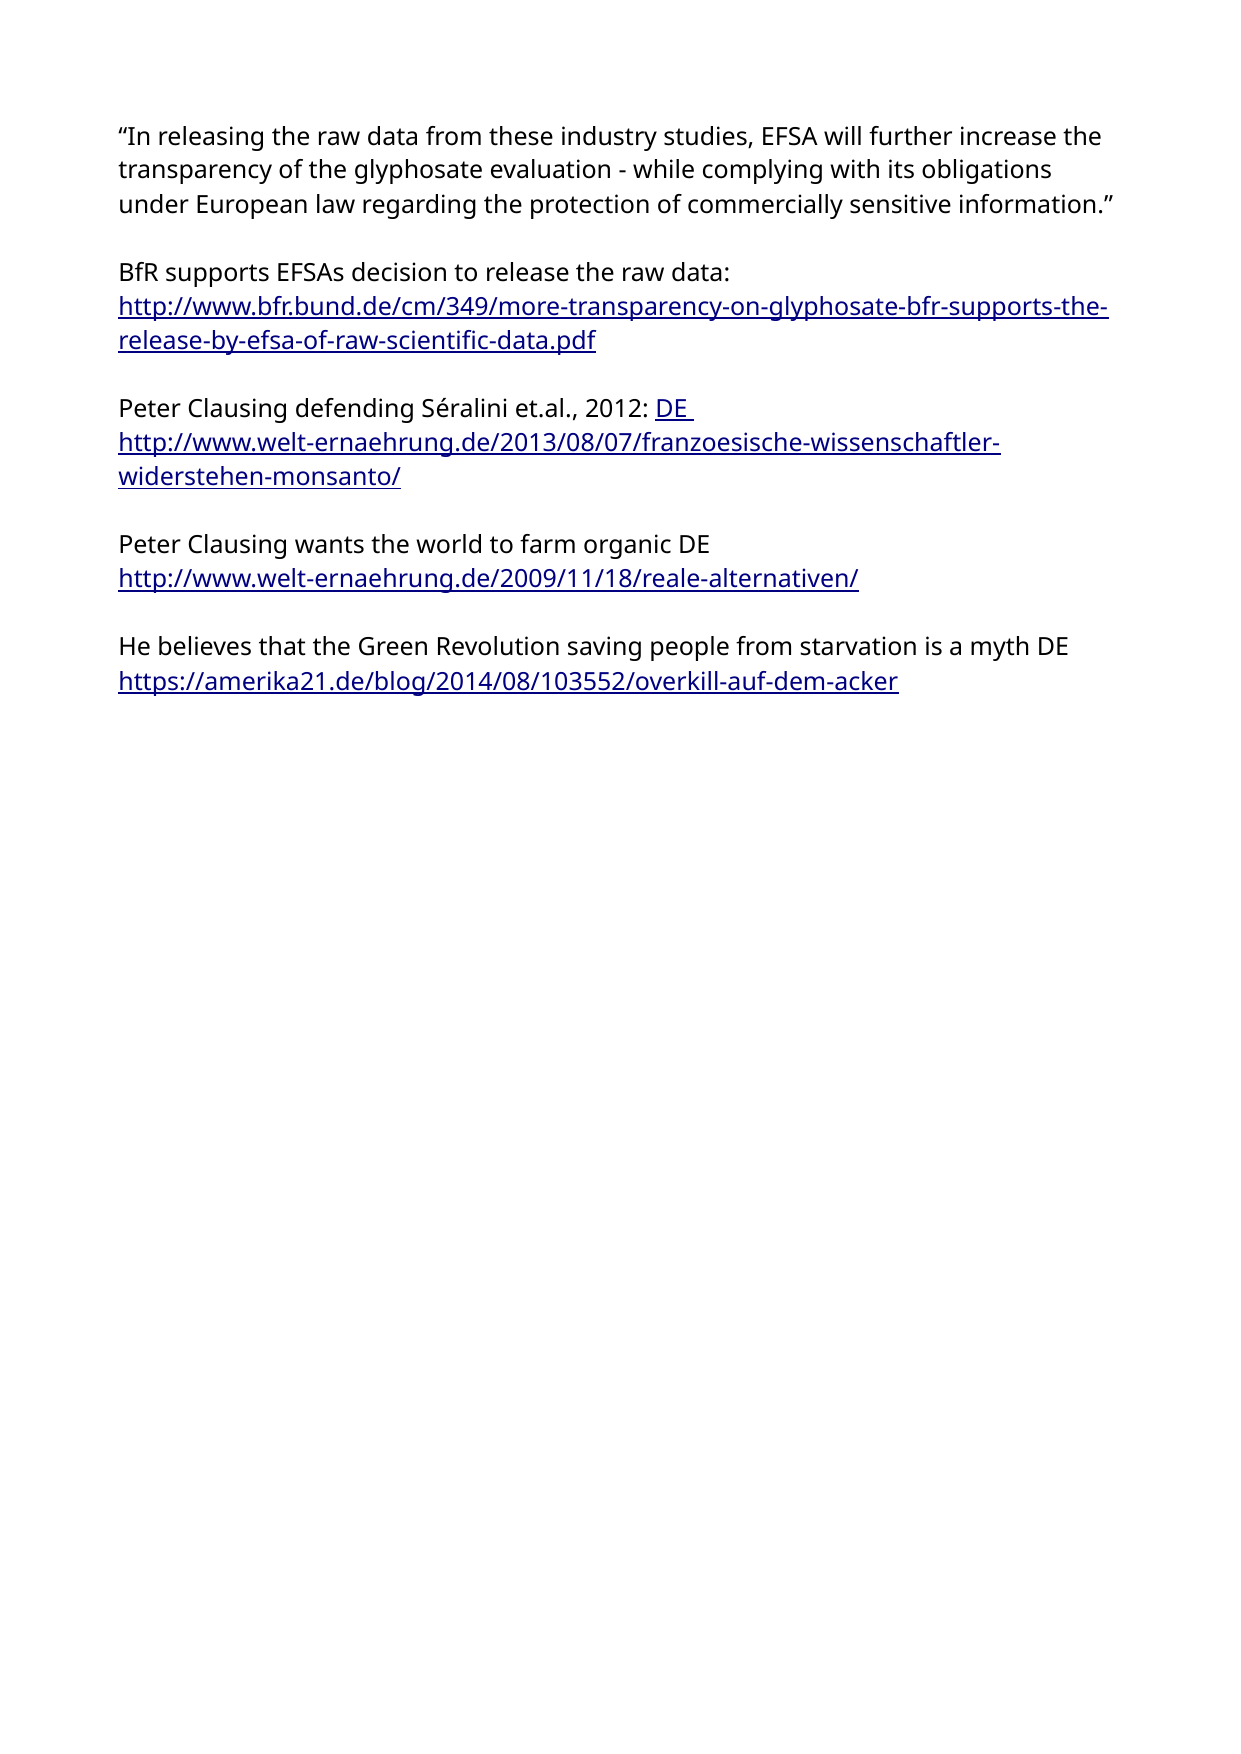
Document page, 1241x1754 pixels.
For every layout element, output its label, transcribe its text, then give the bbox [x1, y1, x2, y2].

text “In releasing the raw data from these industry studies, EFSA will further increase the transparency of the glyphosate evaluation - while complying with its obligations under European law regarding the protection of commercially sensitive information.” [118, 118, 1122, 220]
text He believes that the Green Revolution saving people from starvation is a myth DE https://amerika21.de/blog/2014/08/103552/overkill-auf-dem-acker [118, 629, 1122, 697]
text Peter Clausing defending Séralini et.al., 2012: DE http://www.welt-ernaehrung.de/2013/08/07/franzoesische-wissenschaftler-widerstehen-monsanto/ [118, 391, 1122, 493]
text BfR supports EFSAs decision to release the raw data: [118, 254, 1122, 288]
text http://www.bfr.bund.de/cm/349/more-transparency-on-glyphosate-bfr-supports-the-release-by-efsa-of-raw-scientific-data.pdf [118, 288, 1122, 357]
text Peter Clausing wants the world to farm organic DE http://www.welt-ernaehrung.de/2009/11/18/reale-alternativen/ [118, 527, 1122, 595]
